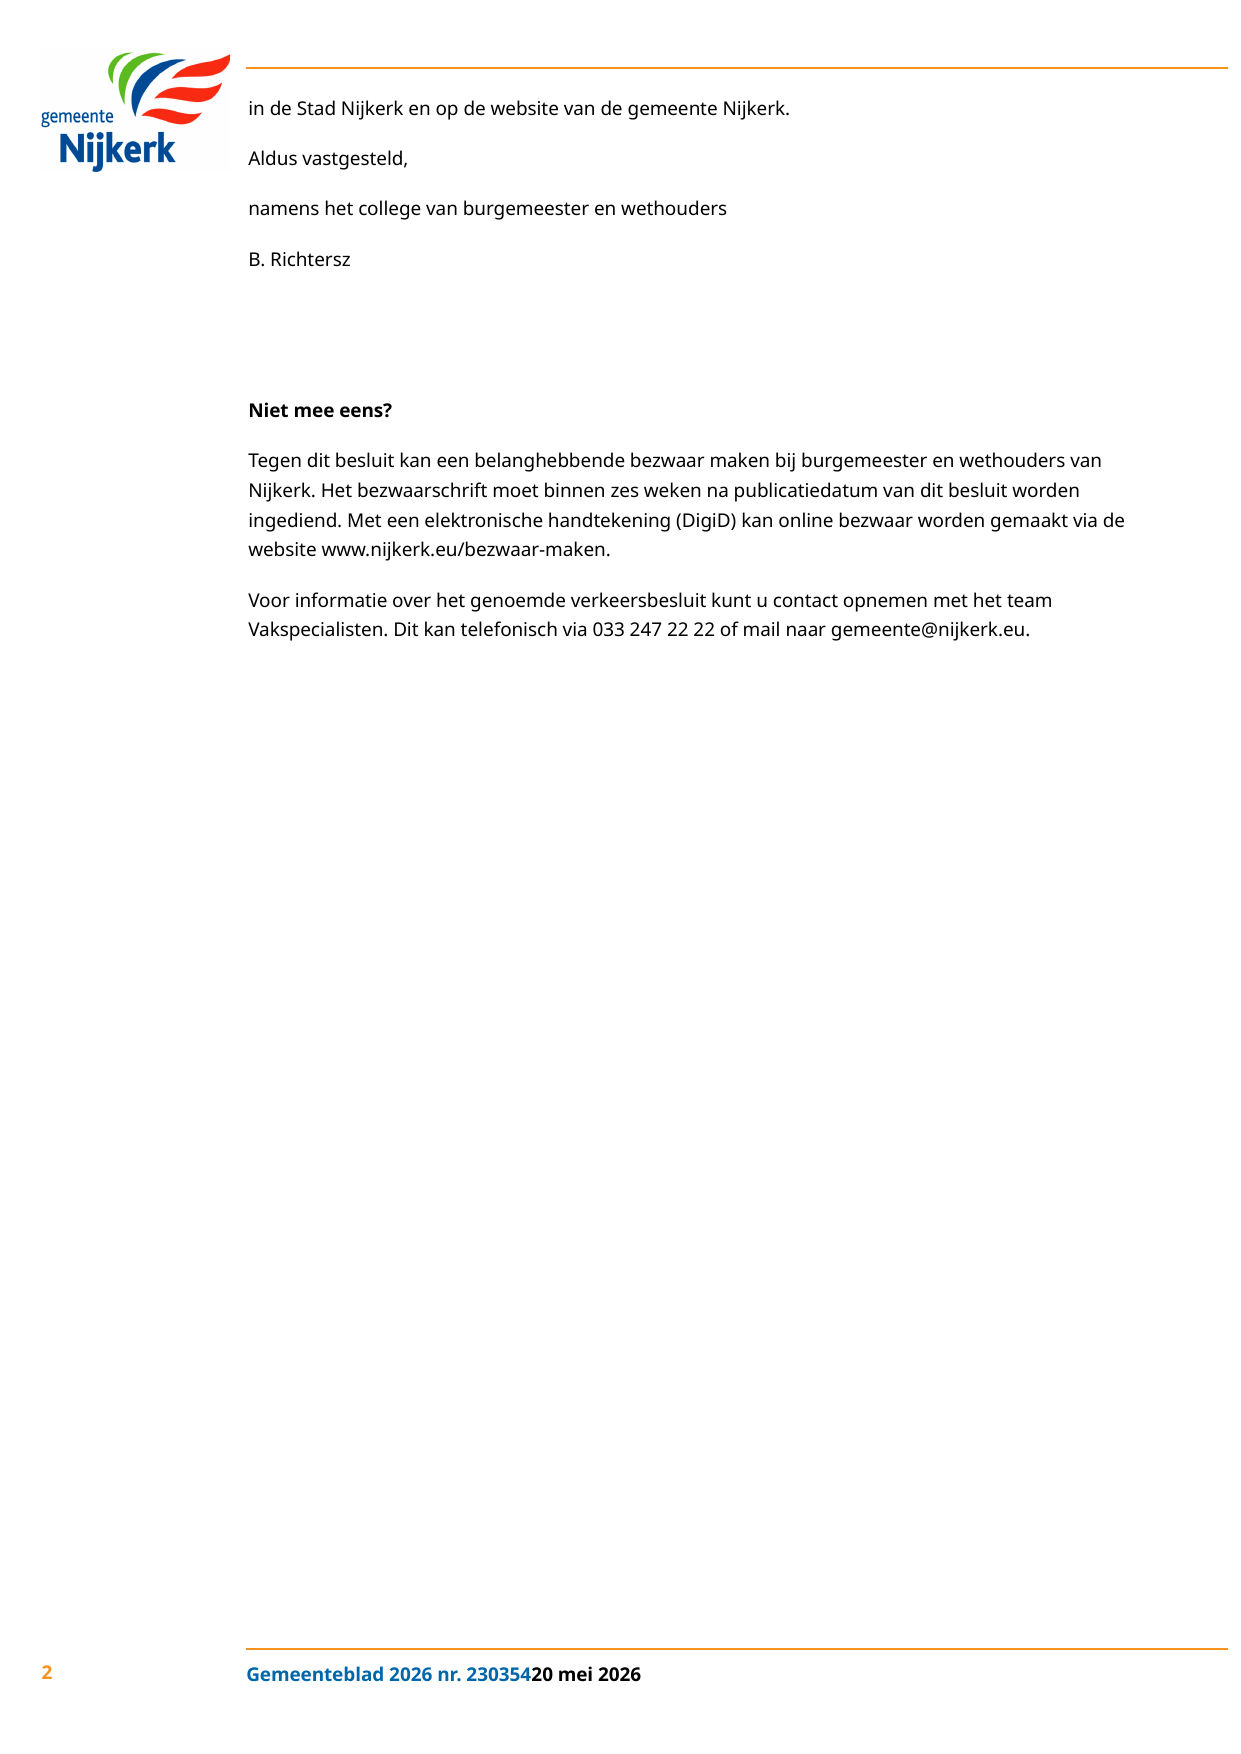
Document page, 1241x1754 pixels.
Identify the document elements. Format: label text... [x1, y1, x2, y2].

text Niet mee eens? [248, 397, 1152, 423]
text B. Richtersz [248, 246, 1152, 272]
text Tegen dit besluit kan een belanghebbende bezwaar maken bij burgemeester en wethouders van Nijkerk. Het bezwaarschrift moet binnen zes weken na publicatiedatum van dit besluit worden ingediend. Met een elektronische handtekening (DigiD) kan online bezwaar worden gemaakt via de website www.nijkerk.eu/bezwaar-maken. [248, 448, 1152, 562]
text namens het college van burgemeester en wethouders [248, 196, 1152, 221]
text Voor informatie over het genoemde verkeersbesluit kunt u contact opnemen met het team Vakspecialisten. Dit kan telefonisch via 033 247 22 22 of mail naar gemeente@nijkerk.eu. [248, 587, 1152, 642]
text Aldus vastgesteld, [248, 145, 1152, 171]
text in de Stad Nijkerk en op de website van de gemeente Nijkerk. [248, 95, 1152, 121]
picture [41, 47, 231, 172]
